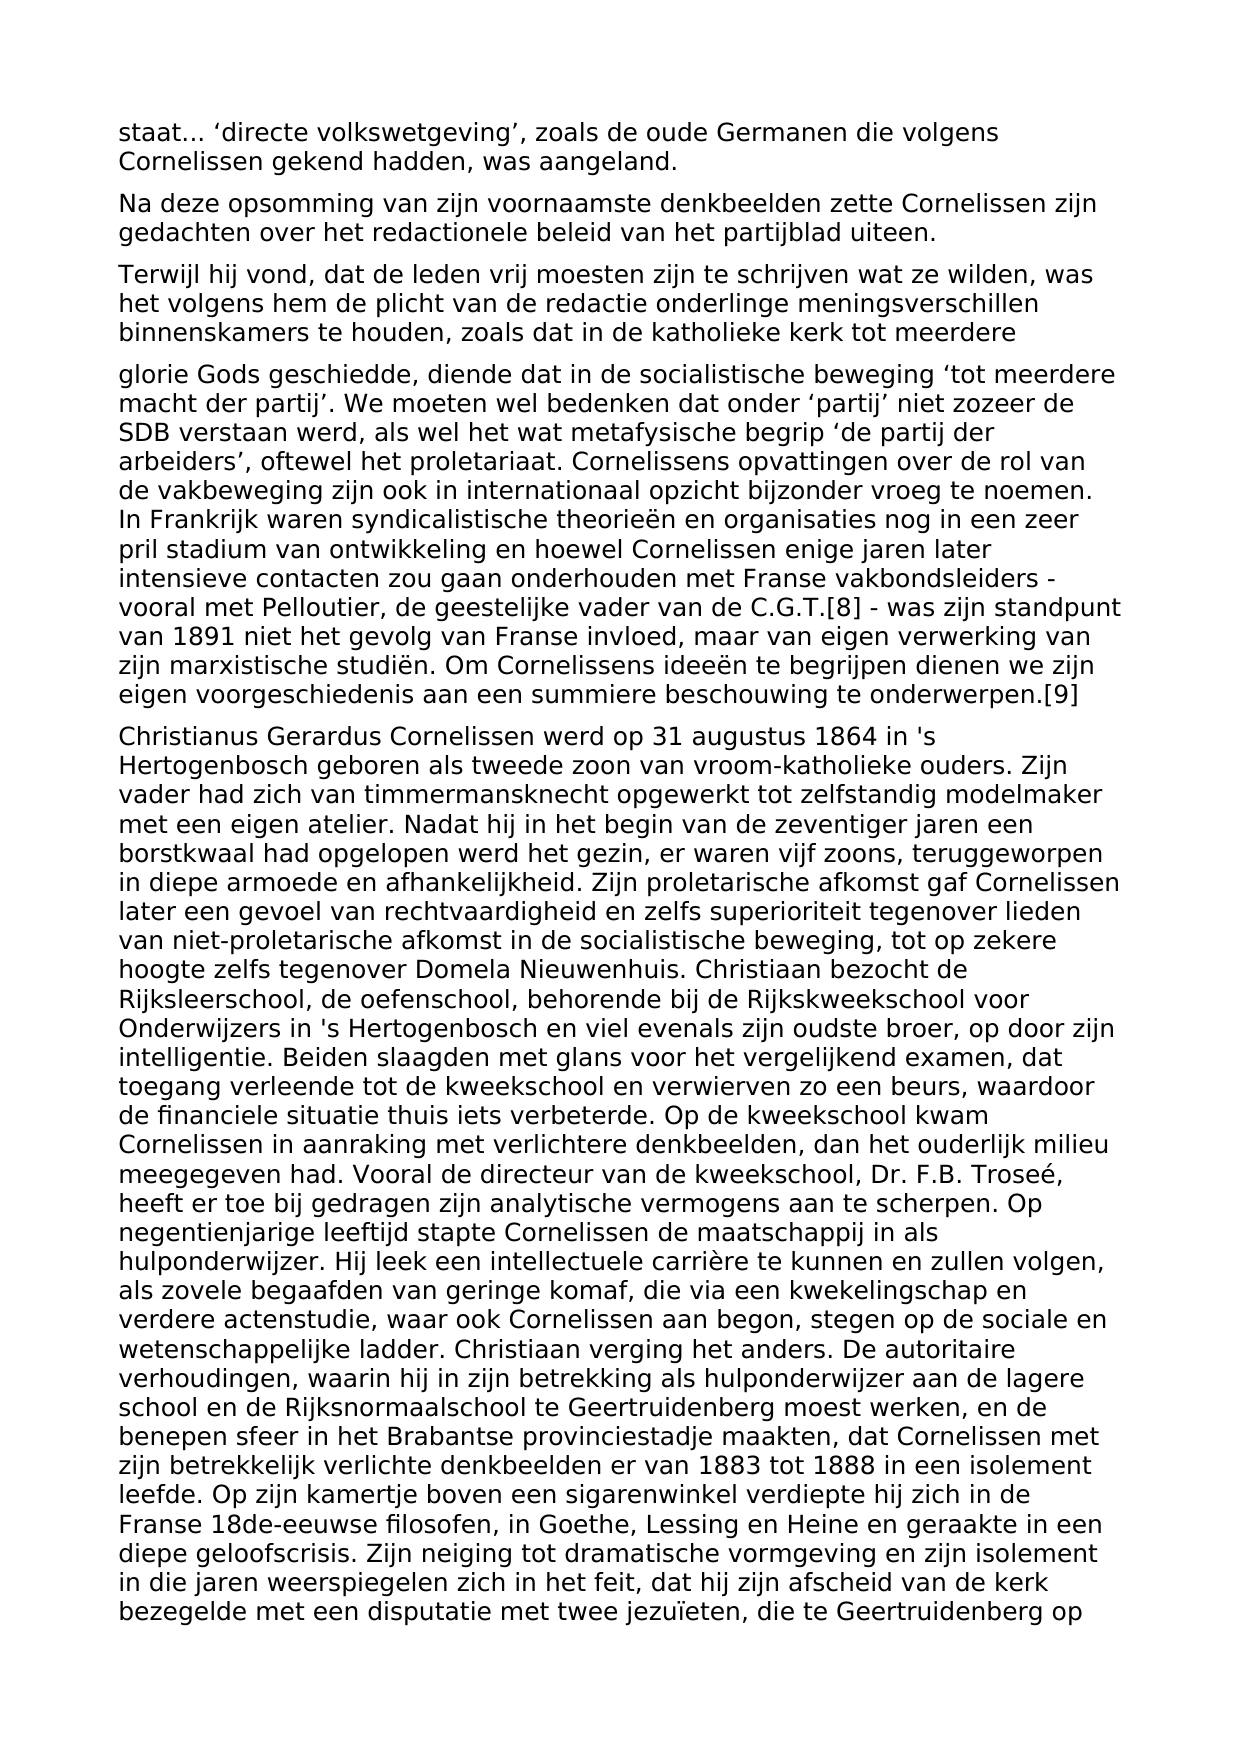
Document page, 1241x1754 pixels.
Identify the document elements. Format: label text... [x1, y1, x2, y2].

text Na deze opsomming van zijn voornaamste denkbeelden zette Cornelissen zijn gedachten over het redactionele beleid van het partijblad uiteen. [118, 189, 1122, 247]
text glorie Gods geschiedde, diende dat in de socialistische beweging ‘tot meerdere macht der partij’. We moeten wel bedenken dat onder ‘partij’ niet zozeer de SDB verstaan werd, als wel het wat metafysische begrip ‘de partij der arbeiders’, oftewel het proletariaat. Cornelissens opvattingen over de rol van de vakbeweging zijn ook in internationaal opzicht bijzonder vroeg te noemen. In Frankrijk waren syndicalistische theorieën en organisaties nog in een zeer pril stadium van ontwikkeling en hoewel Cornelissen enige jaren later intensieve contacten zou gaan onderhouden met Franse vakbondsleiders - vooral met Pelloutier, de geestelijke vader van de C.G.T.[8] - was zijn standpunt van 1891 niet het gevolg van Franse invloed, maar van eigen verwerking van zijn marxistische studiën. Om Cornelissens ideeën te begrijpen dienen we zijn eigen voorgeschiedenis aan een summiere beschouwing te onderwerpen.[9] [118, 360, 1122, 710]
text Terwijl hij vond, dat de leden vrij moesten zijn te schrijven wat ze wilden, was het volgens hem de plicht van de redactie onderlinge meningsverschillen binnenskamers te houden, zoals dat in de katholieke kerk tot meerdere [118, 260, 1122, 347]
text staat... ‘directe volkswetgeving’, zoals de oude Germanen die volgens Cornelissen gekend hadden, was aangeland. [118, 118, 1122, 176]
text Christianus Gerardus Cornelissen werd op 31 augustus 1864 in 's Hertogenbosch geboren als tweede zoon van vroom-katholieke ouders. Zijn vader had zich van timmermansknecht opgewerkt tot zelfstandig modelmaker met een eigen atelier. Nadat hij in het begin van de zeventiger jaren een borstkwaal had opgelopen werd het gezin, er waren vijf zoons, teruggeworpen in diepe armoede en afhankelijkheid. Zijn proletarische afkomst gaf Cornelissen later een gevoel van rechtvaardigheid en zelfs superioriteit tegenover lieden van niet-proletarische afkomst in de socialistische beweging, tot op zekere hoogte zelfs tegenover Domela Nieuwenhuis. Christiaan bezocht de Rijksleerschool, de oefenschool, behorende bij de Rijkskweekschool voor Onderwijzers in 's Hertogenbosch en viel evenals zijn oudste broer, op door zijn intelligentie. Beiden slaagden met glans voor het vergelijkend examen, dat toegang verleende tot de kweekschool en verwierven zo een beurs, waardoor de financiele situatie thuis iets verbeterde. Op de kweekschool kwam Cornelissen in aanraking met verlichtere denkbeelden, dan het ouderlijk milieu meegegeven had. Vooral de directeur van de kweekschool, Dr. F.B. Troseé, heeft er toe bij gedragen zijn analytische vermogens aan te scherpen. Op negentienjarige leeftijd stapte Cornelissen de maatschappij in als hulponderwijzer. Hij leek een intellectuele carrière te kunnen en zullen volgen, als zovele begaafden van geringe komaf, die via een kwekelingschap en verdere actenstudie, waar ook Cornelissen aan begon, stegen op de sociale en wetenschappelijke ladder. Christiaan verging het anders. De autoritaire verhoudingen, waarin hij in zijn betrekking als hulponderwijzer aan de lagere school en de Rijksnormaalschool te Geertruidenberg moest werken, en de benepen sfeer in het Brabantse provinciestadje maakten, dat Cornelissen met zijn betrekkelijk verlichte denkbeelden er van 1883 tot 1888 in een isolement leefde. Op zijn kamertje boven een sigarenwinkel verdiepte hij zich in de Franse 18de-eeuwse filosofen, in Goethe, Lessing en Heine en geraakte in een diepe geloofscrisis. Zijn neiging tot dramatische vormgeving en zijn isolement in die jaren weerspiegelen zich in het feit, dat hij zijn afscheid van de kerk bezegelde met een disputatie met twee jezuïeten, die te Geertruidenberg op [118, 722, 1122, 1626]
